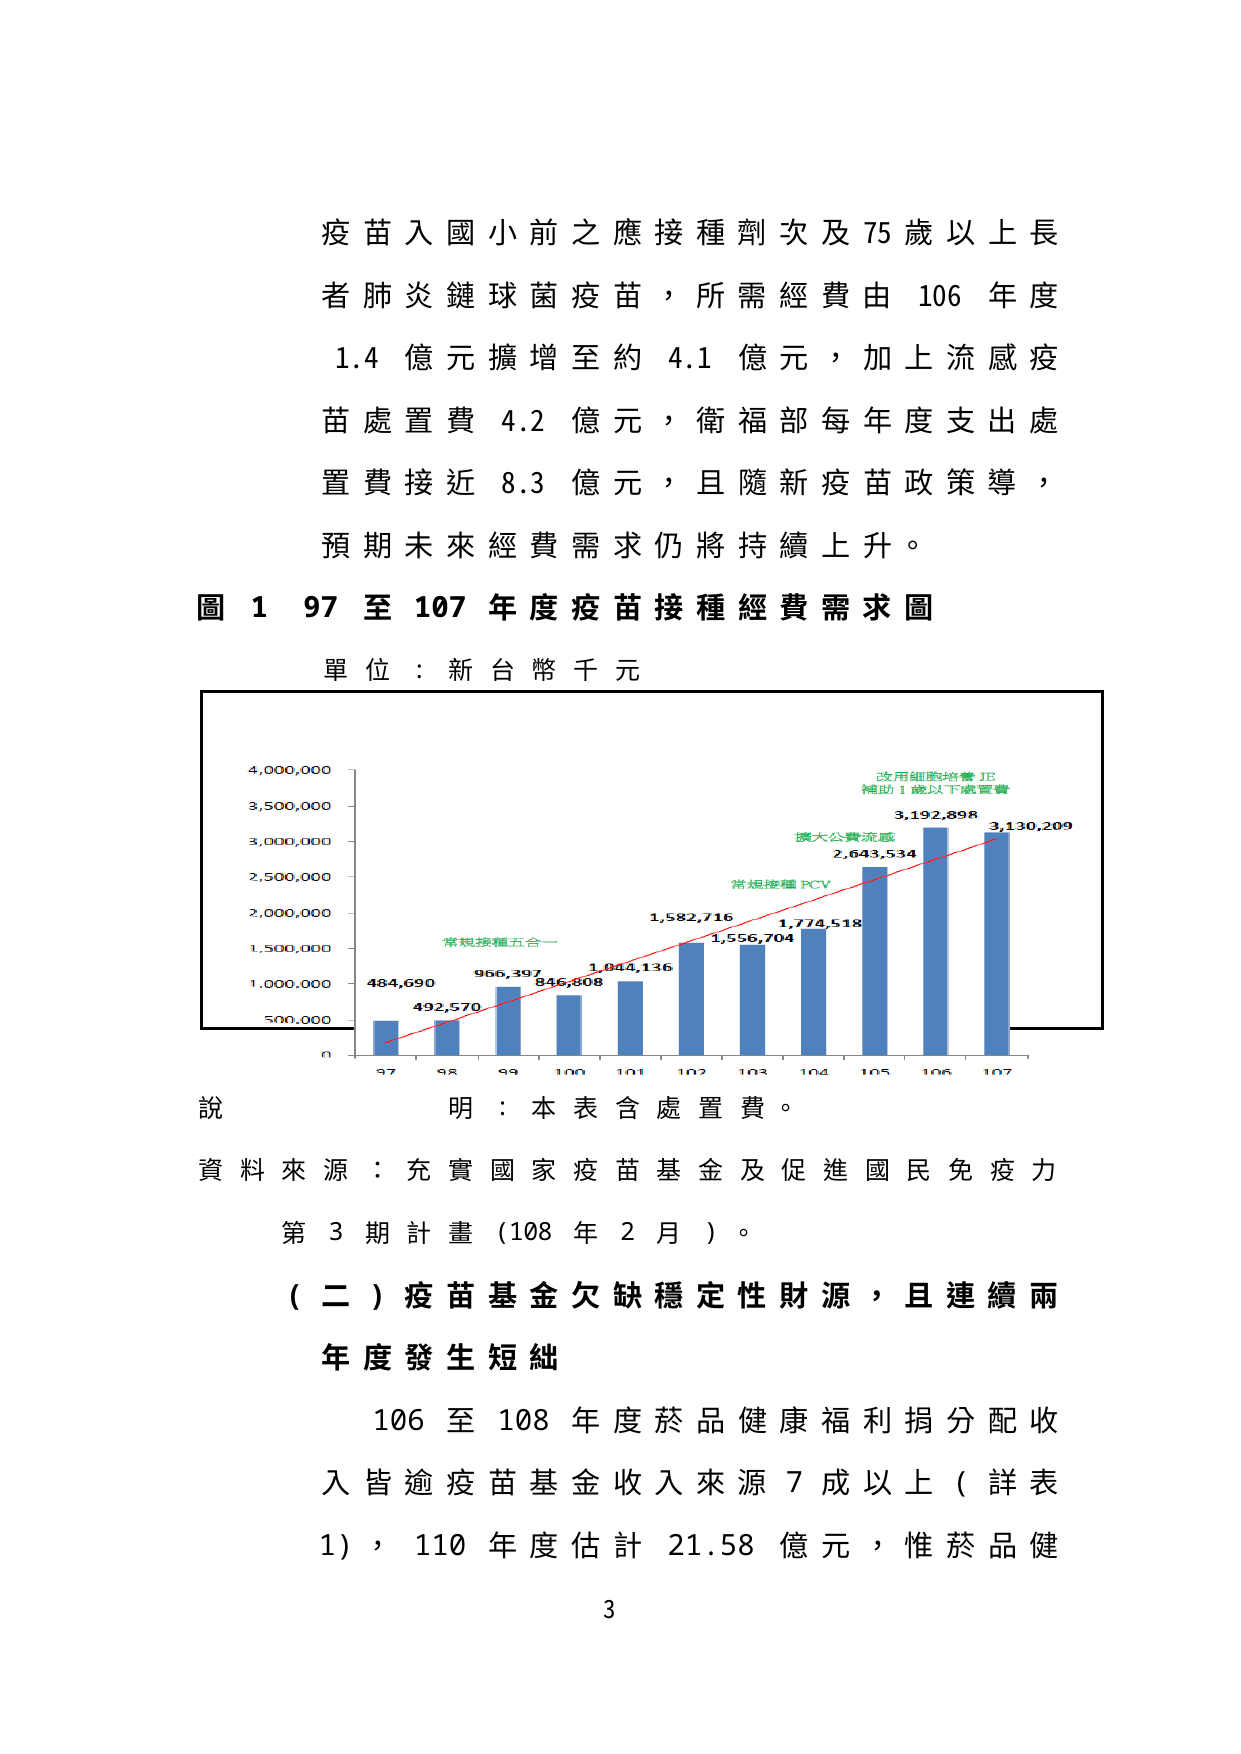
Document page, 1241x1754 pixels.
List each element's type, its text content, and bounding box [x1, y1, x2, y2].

text 疫苗入國小前之應接種劑次及75歲以上長者肺炎鏈球菌疫苗，所需經費由106年度1.4億元擴增至約4.1億元，加上流感疫苗處置費4.2億元，衛福部每年度支出處置費接近8.3億元，且隨新疫苗政策導，預期未來經費需求仍將持續上升。 [278, 189, 1065, 564]
text 106至108年度菸品健康福利捐分配收入皆逾疫苗基金收入來源7成以上(詳表1)，110年度估計21.58億元，惟菸品健康福利捐為非穩定性財源，除須與其他受分配單位協商分配比率外，亦隨國內吸菸人口減少而下降，且行政院自106年6月12日起核定調漲菸稅，每包菸稅價格增加20元，肇致菸捐收入未來之不穩定性提升；另疫苗基金決算連續已兩年度入不敷出，107年度短絀1.66億元，108年度短絀增加至4.59億元，且自108年度起改用四價流感疫苗，增加經費未及編列預算，致疫苗接種計畫決算數35億1,103萬6千元，較預算數33億5,634萬7千元，增加1億5,468萬9千元，奉准超支併決算辦理。 [278, 1377, 1065, 1564]
text 資料來源：充實國家疫苗基金及促進國民免疫力第3期計畫(108年2月)。 [190, 1127, 1065, 1252]
table_header [203, 693, 1101, 1027]
text 說 明:本表含處置費。 [190, 1064, 1065, 1127]
text (二)疫苗基金欠缺穩定性財源，且連續兩年度發生短絀 [249, 1252, 1065, 1377]
text 圖1 97至107年度疫苗接種經費需求圖 單位:新台幣千元 [190, 564, 1065, 689]
